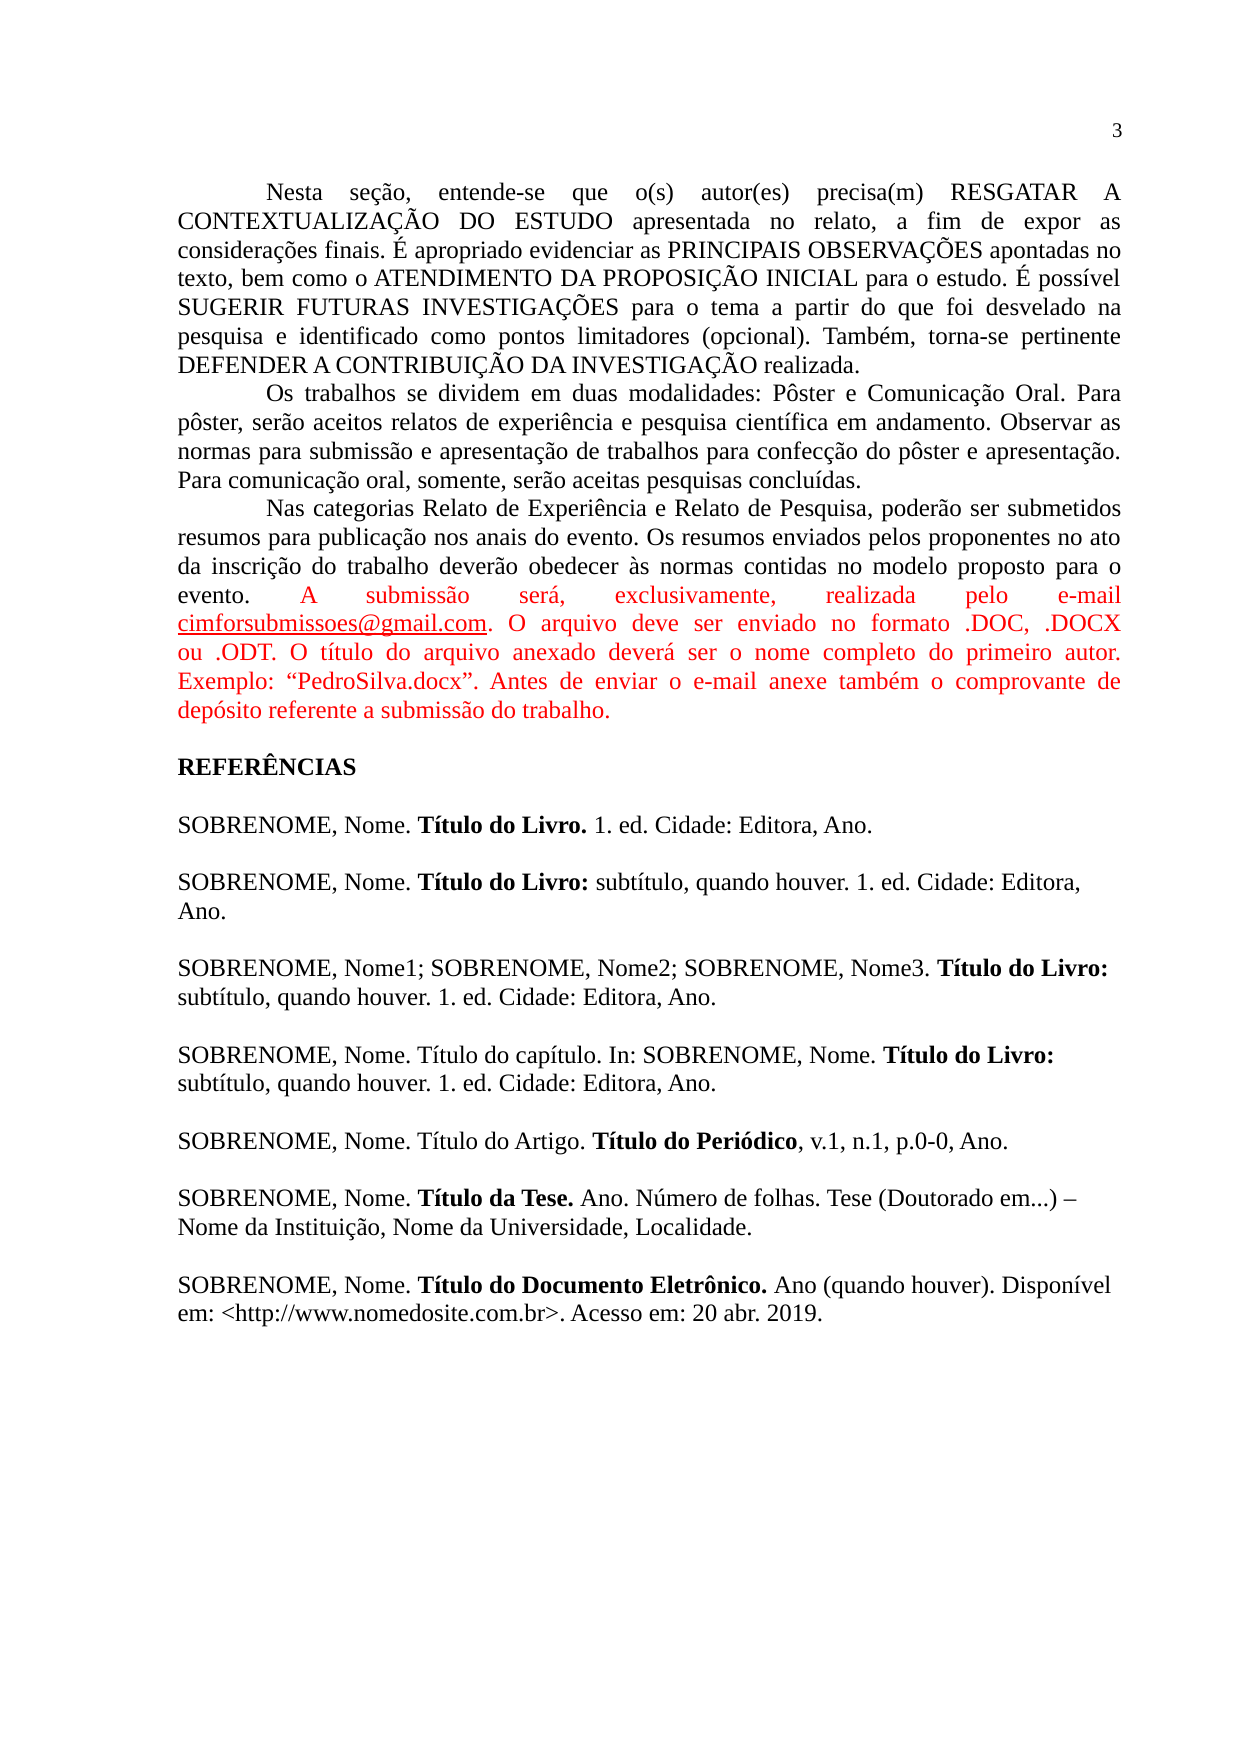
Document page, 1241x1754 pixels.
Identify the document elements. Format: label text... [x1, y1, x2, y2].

text SOBRENOME, Nome. Título do Livro. 1. ed. Cidade: Editora, Ano. [177, 810, 1122, 838]
text Nesta seção, entende-se que o(s) autor(es) precisa(m) RESGATAR A CONTEXTUALIZAÇÃO DO ESTUDO apresentada no relato, a fim de expor as considerações finais. É apropriado evidenciar as PRINCIPAIS OBSERVAÇÕES apontadas no texto, bem como o ATENDIMENTO DA PROPOSIÇÃO INICIAL para o estudo. É possível SUGERIR FUTURAS INVESTIGAÇÕES para o tema a partir do que foi desvelado na pesquisa e identificado como pontos limitadores (opcional). Também, torna-se pertinente DEFENDER A CONTRIBUIÇÃO DA INVESTIGAÇÃO realizada. [177, 177, 1122, 378]
text Nas categorias Relato de Experiência e Relato de Pesquisa, poderão ser submetidos resumos para publicação nos anais do evento. Os resumos enviados pelos proponentes no ato da inscrição do trabalho deverão obedecer às normas contidas no modelo proposto para o evento. A submissão será, exclusivamente, realizada pelo e-mail cimforsubmissoes@gmail.com. O arquivo deve ser enviado no formato .DOC, .DOCX ou .ODT. O título do arquivo anexado deverá ser o nome completo do primeiro autor. Exemplo: “PedroSilva.docx”. Antes de enviar o e-mail anexe também o comprovante de depósito referente a submissão do trabalho. [177, 493, 1122, 723]
text SOBRENOME, Nome. Título do capítulo. In: SOBRENOME, Nome. Título do Livro: subtítulo, quando houver. 1. ed. Cidade: Editora, Ano. [177, 1040, 1122, 1097]
text Os trabalhos se dividem em duas modalidades: Pôster e Comunicação Oral. Para pôster, serão aceitos relatos de experiência e pesquisa científica em andamento. Observar as normas para submissão e apresentação de trabalhos para confecção do pôster e apresentação. Para comunicação oral, somente, serão aceitas pesquisas concluídas. [177, 378, 1122, 493]
text SOBRENOME, Nome. Título do Documento Eletrônico. Ano (quando houver). Disponível em: <http://www.nomedosite.com.br>. Acesso em: 20 abr. 2019. [177, 1270, 1122, 1327]
text SOBRENOME, Nome. Título do Livro: subtítulo, quando houver. 1. ed. Cidade: Editora, Ano. [177, 867, 1122, 925]
text SOBRENOME, Nome. Título do Artigo. Título do Periódico, v.1, n.1, p.0-0, Ano. [177, 1126, 1122, 1155]
text SOBRENOME, Nome. Título da Tese. Ano. Número de folhas. Tese (Doutorado em...) – Nome da Instituição, Nome da Universidade, Localidade. [177, 1183, 1122, 1241]
text SOBRENOME, Nome1; SOBRENOME, Nome2; SOBRENOME, Nome3. Título do Livro: subtítulo, quando houver. 1. ed. Cidade: Editora, Ano. [177, 953, 1122, 1011]
text REFERÊNCIAS [177, 752, 1122, 781]
